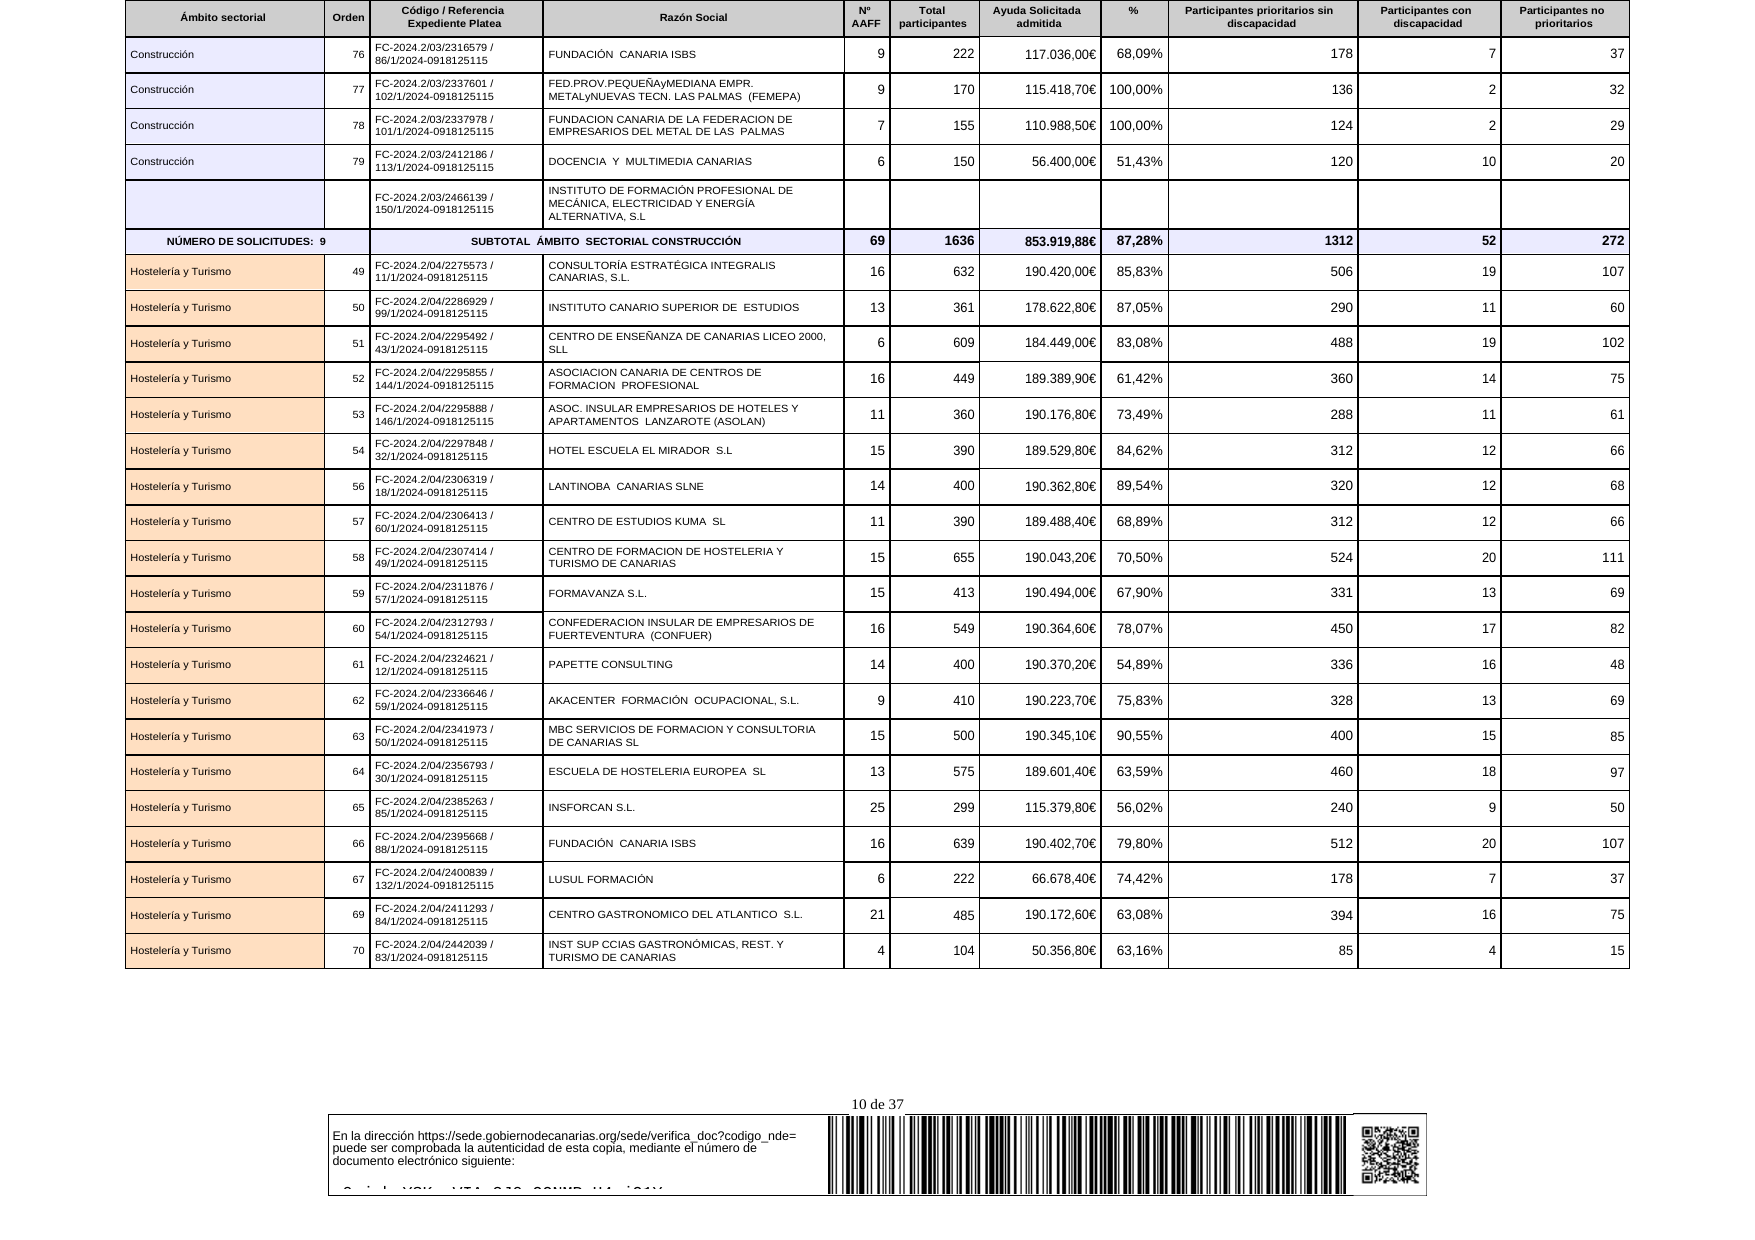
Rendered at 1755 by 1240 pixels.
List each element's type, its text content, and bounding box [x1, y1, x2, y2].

table_cell 100,00% [1102, 74, 1168, 108]
table_cell ASOC. INSULAR EMPRESARIOS DE HOTELES Y APARTAMENTOS LANZAROTE (ASOLAN) [544, 398, 843, 432]
table_cell 56.400,00€ [980, 145, 1100, 179]
table_cell FC-2024.2/04/2295492 / 43/1/2024-0918125115 [371, 327, 542, 361]
table_cell 524 [1169, 541, 1357, 575]
table_cell FC-2024.2/04/2311876 / 57/1/2024-0918125115 [371, 577, 542, 611]
table_cell 63,08% [1102, 899, 1168, 933]
table_cell 312 [1169, 506, 1357, 540]
table_cell 11 [1359, 291, 1500, 325]
table_cell 85,83% [1102, 255, 1168, 289]
table_cell 240 [1169, 791, 1357, 826]
table_cell 4 [845, 934, 889, 968]
table_cell 69 [1502, 684, 1629, 718]
table_cell CONSULTORÍA ESTRATÉGICA INTEGRALIS CANARIAS, S.L. [544, 255, 843, 289]
table_cell CENTRO DE FORMACION DE HOSTELERIA Y TURISMO DE CANARIAS [544, 541, 843, 575]
table_cell 400 [891, 648, 979, 683]
table_cell Hostelería y Turismo [126, 827, 324, 861]
table_cell 66.678,40€ [980, 863, 1100, 897]
table_cell FC-2024.2/04/2442039 / 83/1/2024-0918125115 [371, 934, 542, 968]
table_cell 67,90% [1102, 577, 1168, 611]
table_cell 75 [1502, 899, 1629, 933]
table_cell INST SUP CCIAS GASTRONÓMICAS, REST. Y TURISMO DE CANARIAS [544, 934, 843, 968]
table_cell 107 [1502, 255, 1629, 289]
table_cell 67 [325, 863, 369, 897]
table_cell FUNDACIÓN CANARIA ISBS [544, 827, 843, 861]
table_cell 189.488,40€ [980, 506, 1100, 540]
table_cell 85 [1502, 719, 1629, 754]
table_cell 13 [845, 291, 889, 325]
table_cell FC-2024.2/04/2306319 / 18/1/2024-0918125115 [371, 470, 542, 504]
table_cell 32 [1502, 74, 1629, 108]
table_cell 136 [1169, 74, 1357, 108]
table_cell 100,00% [1102, 109, 1168, 143]
table_cell 21 [845, 899, 889, 933]
table_cell 69 [1502, 577, 1629, 611]
table_cell 460 [1169, 756, 1357, 790]
table_cell 400 [891, 470, 979, 504]
table_cell 500 [891, 720, 979, 754]
table_cell 12 [1359, 506, 1500, 540]
table_header Ámbito sectorial [126, 1, 324, 36]
table_cell 16 [845, 255, 889, 289]
table_cell 50 [325, 291, 369, 325]
table_cell 29 [1502, 109, 1629, 143]
table_cell Hostelería y Turismo [126, 648, 324, 683]
table_cell 178.622,80€ [980, 291, 1100, 325]
table_cell FC-2024.2/04/2295888 / 146/1/2024-0918125115 [371, 398, 542, 432]
table_cell SUBTOTAL ÁMBITO SECTORIAL CONSTRUCCIÓN [371, 230, 843, 253]
table_cell FC-2024.2/03/2316579 / 86/1/2024-0918125115 [371, 38, 542, 72]
table_cell 19 [1359, 255, 1500, 289]
table_cell FC-2024.2/04/2400839 / 132/1/2024-0918125115 [371, 863, 542, 897]
table_cell Construcción [126, 181, 324, 228]
table_cell 549 [891, 613, 979, 647]
table_cell CENTRO DE ENSEÑANZA DE CANARIAS LICEO 2000, SLL [544, 327, 843, 361]
table_cell 61,42% [1102, 363, 1168, 397]
table_cell 190.370,20€ [980, 648, 1100, 683]
table_cell FC-2024.2/03/2466139 / 150/1/2024-0918125115 [371, 181, 542, 228]
table_cell 70,50% [1102, 541, 1168, 575]
table_cell 19 [1359, 327, 1500, 361]
table_cell 9 [1359, 791, 1500, 826]
table_cell 9 [845, 38, 889, 72]
table_cell Hostelería y Turismo [126, 863, 324, 897]
table_cell 52 [1359, 230, 1500, 253]
table_header Código / Referencia Expediente Platea [371, 1, 542, 36]
table_cell 190.402,70€ [980, 827, 1100, 861]
table_cell 320 [1169, 470, 1357, 504]
table_cell FC-2024.2/04/2306413 / 60/1/2024-0918125115 [371, 506, 542, 540]
table_cell 68 [1502, 470, 1629, 504]
table_cell ESCUELA DE HOSTELERIA EUROPEA SL [544, 756, 843, 790]
table_cell 336 [1169, 648, 1357, 683]
table_cell Hostelería y Turismo [126, 470, 324, 504]
table_cell 190.223,70€ [980, 684, 1100, 718]
table_cell 83,08% [1102, 327, 1168, 361]
table_cell 51,43% [1102, 145, 1168, 179]
table_cell 100,00% [1102, 181, 1168, 228]
table_cell 190.362,80€ [980, 469, 1100, 504]
table_cell 76 [325, 38, 369, 72]
table_cell 104 [891, 934, 979, 968]
table_cell 79 [325, 145, 369, 179]
table_cell 12 [1359, 434, 1500, 468]
table_cell Hostelería y Turismo [126, 541, 324, 575]
table_cell Hostelería y Turismo [126, 791, 324, 826]
table_cell 66 [1502, 506, 1629, 540]
table_cell 65 [325, 791, 369, 826]
table_cell NÚMERO DE SOLICITUDES: 9 [126, 230, 369, 253]
table_cell 17 [1359, 613, 1500, 647]
table_cell 57 [325, 506, 369, 540]
table_cell FC-2024.2/04/2324621 / 12/1/2024-0918125115 [371, 648, 542, 683]
table_cell 89,54% [1102, 470, 1168, 504]
table_cell FC-2024.2/04/2356793 / 30/1/2024-0918125115 [371, 756, 542, 790]
table_cell 82 [1502, 613, 1629, 647]
table_cell Construcción [126, 38, 324, 72]
table_cell HOTEL ESCUELA EL MIRADOR S.L [544, 434, 843, 468]
table_cell 98 [891, 181, 979, 228]
table_header Total participantes [891, 1, 979, 36]
table_cell 288 [1169, 398, 1357, 432]
table_cell 56,02% [1102, 791, 1168, 826]
table_cell Construcción [126, 145, 324, 179]
table_cell 6 [845, 327, 889, 361]
table_cell 331 [1169, 577, 1357, 611]
table_cell 410 [891, 684, 979, 718]
table_cell 68,89% [1102, 506, 1168, 540]
table_cell Construcción [126, 74, 324, 108]
table_cell FC-2024.2/04/2411293 / 84/1/2024-0918125115 [371, 899, 542, 933]
table_cell 56 [325, 470, 369, 504]
table_cell 78 [325, 109, 369, 143]
table_cell 4 [1359, 934, 1500, 968]
table_cell Hostelería y Turismo [126, 291, 324, 325]
table_cell 63,59% [1102, 756, 1168, 790]
table_cell 111 [1502, 541, 1629, 575]
table_cell CENTRO GASTRONOMICO DEL ATLANTICO S.L. [544, 899, 843, 933]
table_cell 3 [1359, 181, 1500, 228]
table_cell 184.449,00€ [980, 327, 1100, 361]
table_cell FED.PROV.PEQUEÑAyMEDIANA EMPR. METALyNUEVAS TECN. LAS PALMAS (FEMEPA) [544, 74, 843, 108]
table_cell 81 [325, 181, 369, 228]
table_cell 400 [1169, 720, 1357, 754]
table_cell 15 [845, 720, 889, 754]
table_cell 15 [845, 434, 889, 468]
table_cell 68,09% [1102, 38, 1168, 72]
table_cell CONFEDERACION INSULAR DE EMPRESARIOS DE FUERTEVENTURA (CONFUER) [544, 612, 843, 647]
table_cell FC-2024.2/04/2286929 / 99/1/2024-0918125115 [371, 291, 542, 325]
table_cell 124 [1169, 109, 1357, 143]
table_cell 8 [845, 181, 889, 228]
table_cell CENTRO DE ESTUDIOS KUMA SL [544, 506, 843, 540]
table_header Participantes no prioritarios [1502, 1, 1629, 36]
table_cell 107 [1502, 827, 1629, 861]
table_cell Construcción [126, 109, 324, 143]
table_cell 52 [325, 363, 369, 397]
table_cell 360 [891, 398, 979, 432]
table_cell FC-2024.2/04/2297848 / 32/1/2024-0918125115 [371, 434, 542, 468]
table_cell 222 [891, 863, 979, 897]
table_cell 7 [845, 109, 889, 143]
table_cell FC-2024.2/04/2336646 / 59/1/2024-0918125115 [371, 684, 542, 718]
table_cell Hostelería y Turismo [126, 756, 324, 790]
table_cell 16 [845, 363, 889, 397]
table_cell 62 [325, 684, 369, 718]
table_cell 15 [1502, 181, 1629, 228]
table_cell Hostelería y Turismo [126, 506, 324, 540]
table_cell 61 [325, 648, 369, 683]
table_cell 170 [891, 74, 979, 108]
table_cell 506 [1169, 255, 1357, 289]
table_cell 110.988,50€ [980, 109, 1100, 143]
table_cell 13 [1359, 577, 1500, 611]
table_cell AKACENTER FORMACIÓN OCUPACIONAL, S.L. [544, 684, 843, 718]
table_cell 488 [1169, 327, 1357, 361]
table_cell 190.172,60€ [980, 899, 1100, 933]
table_cell Hostelería y Turismo [126, 720, 324, 754]
table_cell 69 [325, 899, 369, 933]
table_cell 14 [1359, 363, 1500, 397]
table_cell 59 [325, 577, 369, 611]
table_cell 16 [845, 613, 889, 647]
table_cell 79,80% [1102, 827, 1168, 861]
table_cell 70 [325, 934, 369, 968]
table_cell 189.389,90€ [980, 362, 1100, 397]
table_cell 150 [891, 145, 979, 179]
table_cell Hostelería y Turismo [126, 613, 324, 647]
table_cell 12 [1359, 470, 1500, 504]
table_cell 390 [891, 506, 979, 540]
table_cell 449 [891, 363, 979, 397]
table_cell 49 [325, 255, 369, 289]
table_cell 20 [1359, 827, 1500, 861]
table_cell 87,28% [1102, 230, 1168, 253]
table_cell 222 [891, 38, 979, 72]
table_cell LANTINOBA CANARIAS SLNE [544, 470, 843, 504]
table_cell 485 [891, 898, 979, 933]
table_cell 78,07% [1102, 613, 1168, 647]
table_header Razón Social [544, 1, 843, 36]
table_header Participantes con discapacidad [1359, 1, 1500, 36]
table_cell 61 [1502, 398, 1629, 432]
table_cell INSTITUTO DE FORMACIÓN PROFESIONAL DE MECÁNICA, ELECTRICIDAD Y ENERGÍA ALTERNATIVA, S.L [544, 181, 843, 228]
table_cell INSTITUTO CANARIO SUPERIOR DE ESTUDIOS [544, 291, 843, 325]
table_cell 50 [1502, 791, 1629, 826]
table_cell 75,83% [1102, 684, 1168, 718]
table_cell 20 [1359, 541, 1500, 575]
table_cell 10 [1359, 145, 1500, 179]
table_cell 13 [845, 756, 889, 790]
table_cell 15 [845, 577, 889, 611]
table_cell 54 [325, 434, 369, 468]
table_cell 178 [1169, 863, 1357, 897]
table_cell 609 [891, 327, 979, 361]
table_cell 155 [891, 109, 979, 143]
table_cell INSFORCAN S.L. [544, 791, 843, 826]
table_cell 575 [891, 756, 979, 790]
table_cell 178 [1169, 38, 1357, 72]
table_cell MBC SERVICIOS DE FORMACION Y CONSULTORIA DE CANARIAS SL [544, 720, 843, 754]
table_cell FC-2024.2/04/2295855 / 144/1/2024-0918125115 [371, 363, 542, 397]
table_cell Hostelería y Turismo [126, 363, 324, 397]
table_cell 11 [1359, 398, 1500, 432]
table_cell 7 [1359, 38, 1500, 72]
table_cell 117.036,00€ [980, 37, 1100, 72]
table_cell Hostelería y Turismo [126, 255, 324, 289]
table_cell 450 [1169, 613, 1357, 647]
table_cell 189.601,40€ [980, 756, 1100, 790]
table_cell 190.043,20€ [980, 541, 1100, 575]
table_cell 190.176,80€ [980, 398, 1100, 432]
table_cell 84,62% [1102, 434, 1168, 468]
table_cell 37 [1502, 863, 1629, 897]
table_cell 190.364,60€ [980, 613, 1100, 647]
table_cell 394 [1169, 898, 1357, 933]
table_cell 853.919,88€ [980, 229, 1100, 253]
table_cell ASOCIACION CANARIA DE CENTROS DE FORMACION PROFESIONAL [544, 363, 843, 397]
table_cell FC-2024.2/04/2341973 / 50/1/2024-0918125115 [371, 720, 542, 754]
table_cell 74,42% [1102, 863, 1168, 897]
table_cell 16 [845, 827, 889, 861]
table_cell 73,49% [1102, 398, 1168, 432]
table_cell 190.345,10€ [980, 720, 1100, 754]
table_cell 64 [325, 756, 369, 790]
table_cell 63 [325, 720, 369, 754]
table_cell FORMAVANZA S.L. [544, 577, 843, 611]
table_cell 290 [1169, 291, 1357, 325]
table_cell 11 [845, 398, 889, 432]
table_cell 77 [325, 74, 369, 108]
table_cell 16 [1359, 648, 1500, 683]
table_header Ayuda Solicitada admitida [980, 1, 1100, 36]
table_cell 37 [1502, 38, 1629, 72]
table_cell 6 [845, 145, 889, 179]
table_cell 7 [1359, 863, 1500, 897]
table_cell 9 [845, 684, 889, 718]
table_cell 75 [1502, 363, 1629, 397]
table_cell 69 [845, 230, 889, 253]
table_cell 16 [1359, 899, 1500, 933]
table_cell Hostelería y Turismo [126, 577, 324, 611]
table_cell 61.588,80€ [980, 181, 1100, 228]
table_cell DOCENCIA Y MULTIMEDIA CANARIAS [544, 145, 843, 179]
table_cell FC-2024.2/03/2412186 / 113/1/2024-0918125115 [371, 145, 542, 179]
table_cell 90,55% [1102, 720, 1168, 754]
table_cell 272 [1502, 230, 1629, 253]
table_cell 115.379,80€ [980, 791, 1100, 826]
table_cell FC-2024.2/04/2312793 / 54/1/2024-0918125115 [371, 613, 542, 647]
table_cell 9 [845, 74, 889, 108]
table_header Orden [325, 1, 369, 36]
table_cell 361 [891, 291, 979, 325]
table_cell PAPETTE CONSULTING [544, 648, 843, 683]
table_cell 63,16% [1102, 934, 1168, 968]
table_cell 54,89% [1102, 648, 1168, 683]
table_cell FC-2024.2/04/2307414 / 49/1/2024-0918125115 [371, 541, 542, 575]
table_cell 13 [1359, 684, 1500, 718]
table_cell 48 [1502, 648, 1629, 683]
table_cell 190.494,00€ [980, 577, 1100, 611]
table_cell 80 [1169, 181, 1357, 228]
table_cell 50.356,80€ [980, 934, 1100, 968]
table_cell Hostelería y Turismo [126, 327, 324, 361]
table_cell 25 [845, 791, 889, 826]
table_cell FC-2024.2/03/2337601 / 102/1/2024-0918125115 [371, 74, 542, 108]
table_cell 15 [845, 541, 889, 575]
table_cell Hostelería y Turismo [126, 398, 324, 432]
table_cell 639 [891, 827, 979, 861]
table_cell 15 [1502, 934, 1629, 968]
table_cell 390 [891, 434, 979, 468]
table_cell 18 [1359, 756, 1500, 790]
table_cell 11 [845, 506, 889, 540]
table_cell 51 [325, 327, 369, 361]
table_cell 190.420,00€ [980, 255, 1100, 289]
table_cell 53 [325, 398, 369, 432]
table_cell 120 [1169, 145, 1357, 179]
table_cell 360 [1169, 363, 1357, 397]
table_cell 60 [1502, 291, 1629, 325]
table_header % presencial [1102, 1, 1168, 36]
table_cell Hostelería y Turismo [126, 684, 324, 718]
table_header Participantes prioritarios sin discapacidad [1169, 1, 1357, 36]
table_cell 115.418,70€ [980, 74, 1100, 108]
table_cell 312 [1169, 434, 1357, 468]
table_cell 2 [1359, 109, 1500, 143]
table_cell 14 [845, 648, 889, 683]
table_cell FUNDACIÓN CANARIA ISBS [544, 38, 844, 72]
table_cell 14 [845, 470, 889, 504]
table_cell 20 [1502, 145, 1629, 179]
table_cell FC-2024.2/04/2395668 / 88/1/2024-0918125115 [371, 827, 542, 861]
table_cell FC-2024.2/03/2337978 / 101/1/2024-0918125115 [371, 109, 542, 143]
table_cell 413 [891, 577, 979, 611]
table_cell Hostelería y Turismo [126, 898, 324, 933]
table_cell 15 [1359, 720, 1500, 754]
table_cell FUNDACION CANARIA DE LA FEDERACION DE EMPRESARIOS DEL METAL DE LAS PALMAS [544, 109, 843, 143]
table_cell 655 [891, 541, 979, 575]
table_cell Hostelería y Turismo [126, 434, 324, 468]
table_cell 1312 [1169, 230, 1357, 253]
table_header Nº AAFF [845, 1, 889, 36]
table_cell 58 [325, 541, 369, 575]
table_cell 66 [325, 827, 369, 861]
table_cell 6 [845, 863, 889, 897]
table_cell 189.529,80€ [980, 434, 1100, 468]
table_cell FC-2024.2/04/2275573 / 11/1/2024-0918125115 [371, 255, 542, 289]
table_cell LUSUL FORMACIÓN [544, 862, 843, 897]
table_cell 85 [1169, 934, 1357, 968]
table_cell Hostelería y Turismo [126, 934, 324, 968]
table_cell 60 [325, 613, 369, 647]
table_cell 87,05% [1102, 291, 1168, 325]
table_cell 66 [1502, 434, 1629, 468]
table_cell 299 [891, 791, 979, 826]
table_cell 632 [891, 255, 979, 289]
table_cell 1636 [891, 230, 979, 253]
table_cell FC-2024.2/04/2385263 / 85/1/2024-0918125115 [371, 791, 542, 826]
table_cell 2 [1359, 74, 1500, 108]
table_cell 102 [1502, 327, 1629, 361]
table_cell 512 [1169, 827, 1357, 861]
table_cell 328 [1169, 684, 1357, 718]
table_cell 97 [1502, 755, 1629, 790]
